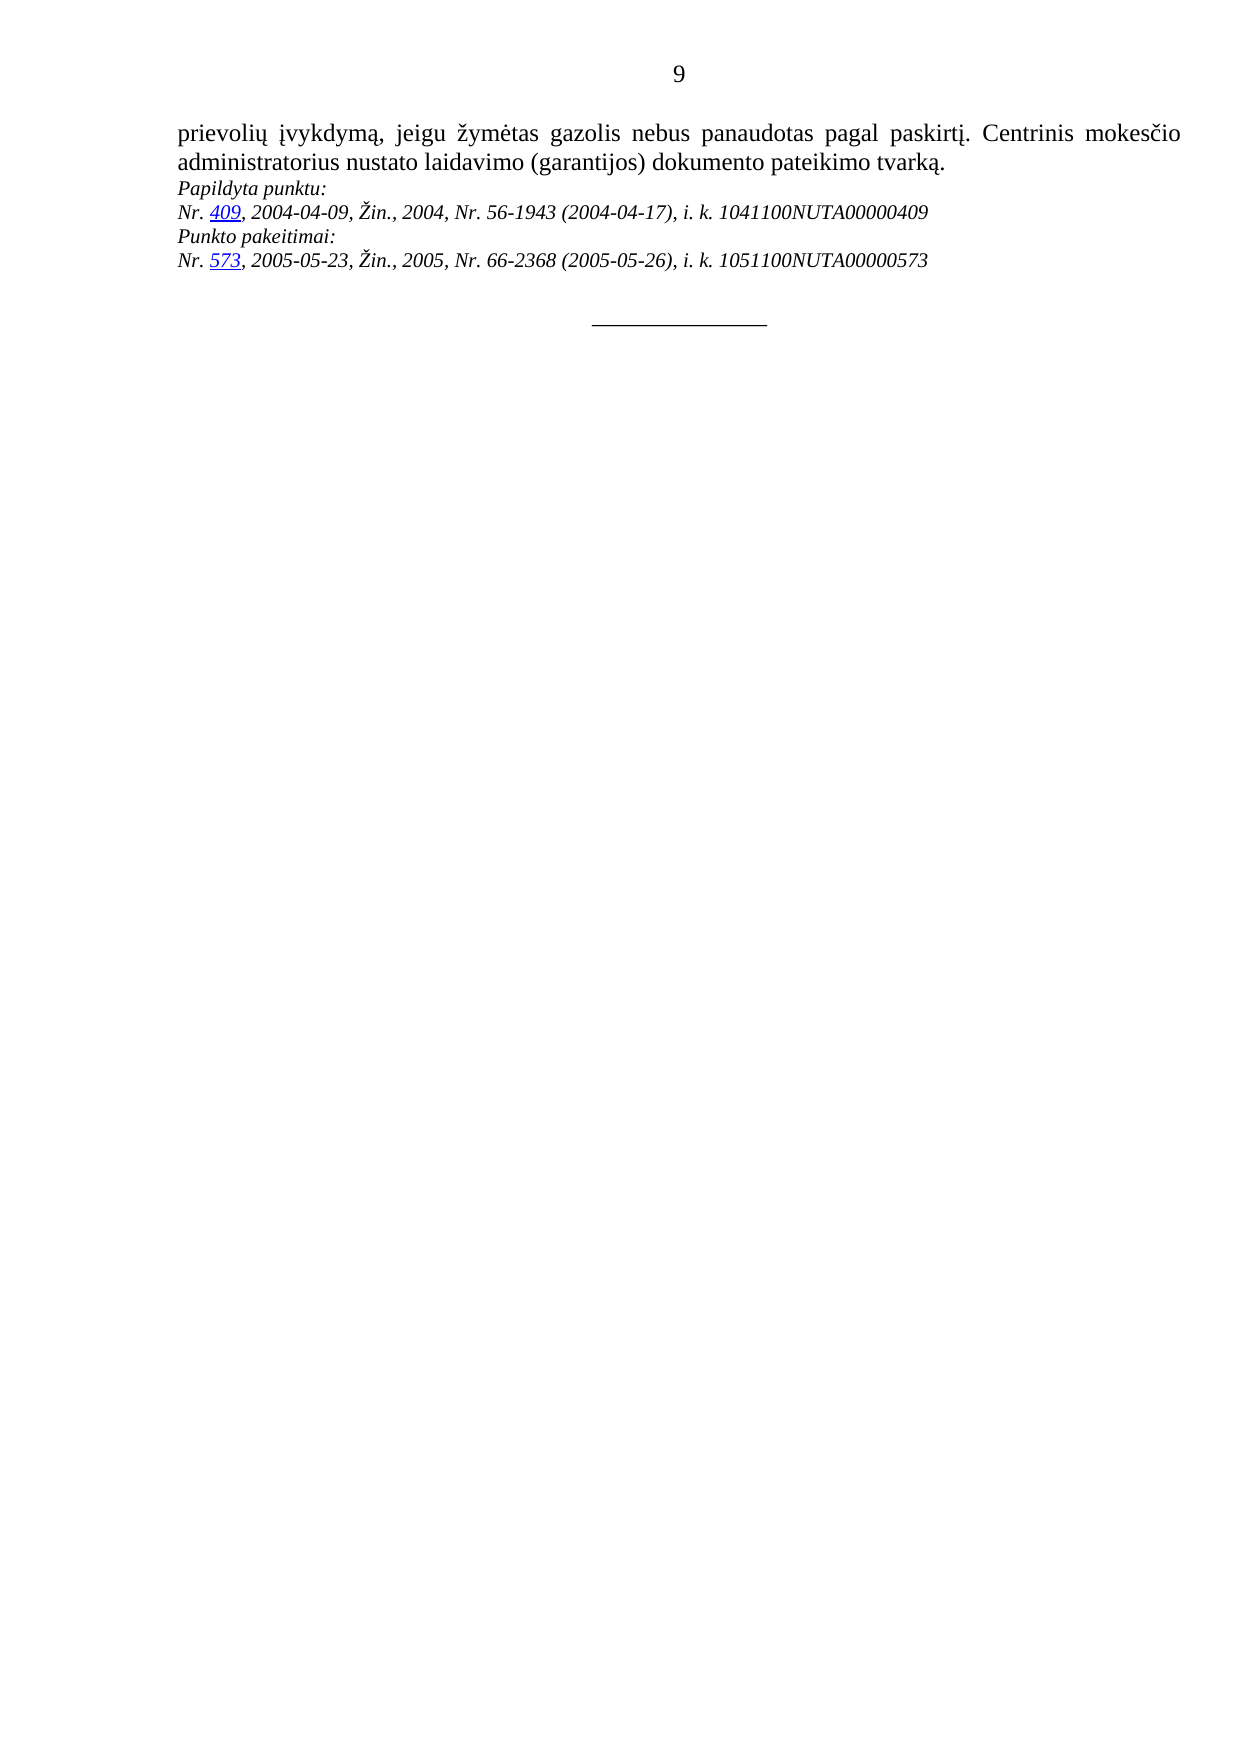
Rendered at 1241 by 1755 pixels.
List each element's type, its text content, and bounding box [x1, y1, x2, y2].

text prievolių įvykdymą, jeigu žymėtas gazolis nebus panaudotas pagal paskirtį. Centrinis mokesčio administratorius nustato laidavimo (garantijos) dokumento pateikimo tvarką. [177, 118, 1181, 176]
text ______________ [177, 301, 1181, 329]
text Nr. 409, 2004-04-09, Žin., 2004, Nr. 56-1943 (2004-04-17), i. k. 1041100NUTA00000409 [177, 200, 1181, 224]
text Nr. 573, 2005-05-23, Žin., 2005, Nr. 66-2368 (2005-05-26), i. k. 1051100NUTA00000573 [177, 248, 1181, 272]
text Papildyta punktu: [177, 176, 1181, 200]
text Punkto pakeitimai: [177, 224, 1181, 248]
